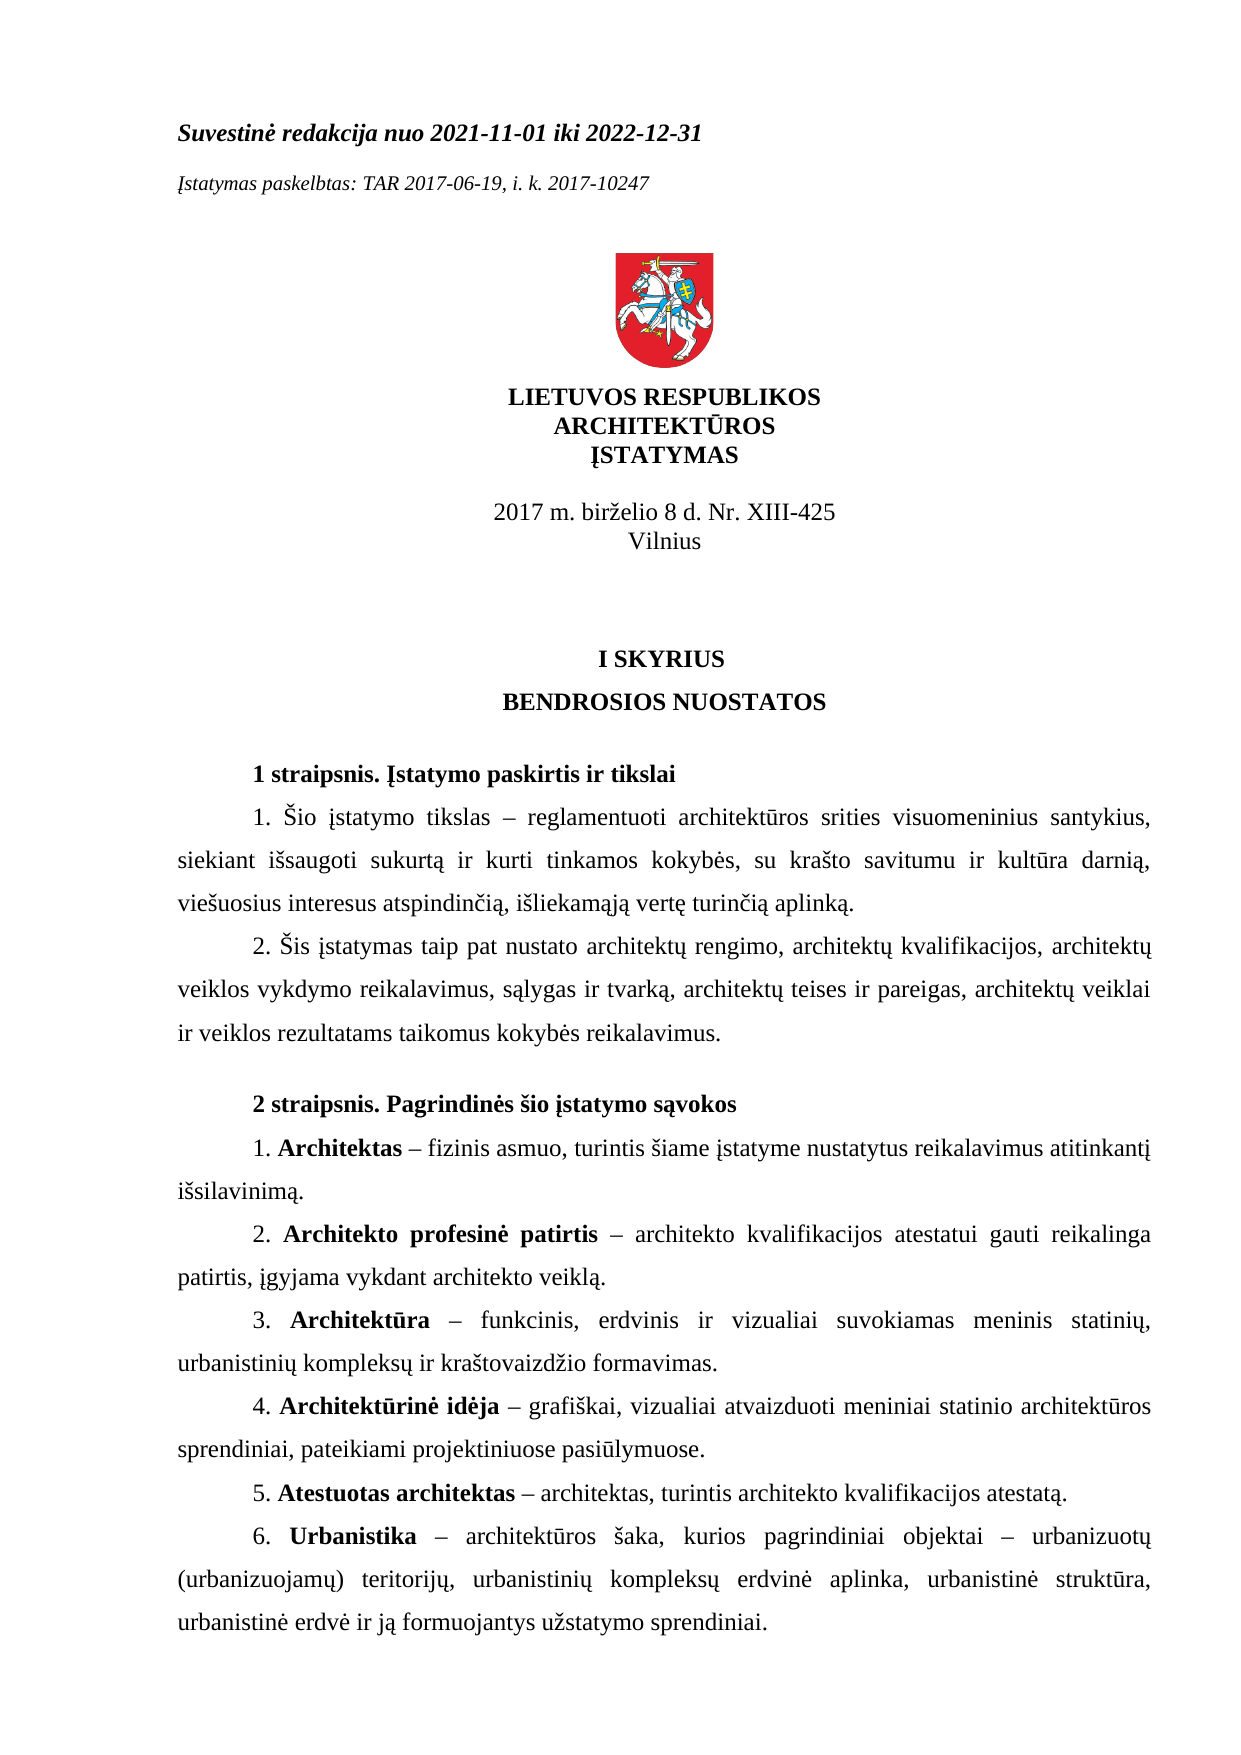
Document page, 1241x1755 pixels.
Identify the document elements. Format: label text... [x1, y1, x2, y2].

text 2. Šis įstatymas taip pat nustato architektų rengimo, architektų kvalifikacijos, architektų veiklos vykdymo reikalavimus, sąlygas ir tvarką, architektų teises ir pareigas, architektų veiklai ir veiklos rezultatams taikomus kokybės reikalavimus. [177, 931, 1152, 1046]
text 3. Architektūra – funkcinis, erdvinis ir vizualiai suvokiamas meninis statinių, urbanistinių kompleksų ir kraštovaizdžio formavimas. [177, 1305, 1152, 1377]
text 1. Architektas – fizinis asmuo, turintis šiame įstatyme nustatytus reikalavimus atitinkantį išsilavinimą. [177, 1133, 1152, 1204]
text Vilnius [177, 526, 1152, 555]
text I SKYRIUS [177, 644, 1152, 673]
text Įstatymas paskelbtas: TAR 2017-06-19, i. k. 2017-10247 [177, 171, 1152, 195]
text Suvestinė redakcija nuo 2021-11-01 iki 2022-12-31 [177, 118, 1152, 147]
text 1 straipsnis. Įstatymo paskirtis ir tikslai [177, 759, 1152, 788]
text 4. Architektūrinė idėja – grafiškai, vizualiai atvaizduoti meniniai statinio architektūros sprendiniai, pateikiami projektiniuose pasiūlymuose. [177, 1391, 1152, 1463]
text 1. Šio įstatymo tikslas – reglamentuoti architektūros srities visuomeninius santykius, siekiant išsaugoti sukurtą ir kurti tinkamos kokybės, su krašto savitumu ir kultūra darnią, viešuosius interesus atspindinčią, išliekamąją vertę turinčią aplinką. [177, 802, 1152, 917]
text LIETUVOS RESPUBLIKOS [177, 382, 1152, 411]
text 6. Urbanistika – architektūros šaka, kurios pagrindiniai objektai – urbanizuotų (urbanizuojamų) teritorijų, urbanistinių kompleksų erdvinė aplinka, urbanistinė struktūra, urbanistinė erdvė ir ją formuojantys užstatymo sprendiniai. [177, 1521, 1152, 1636]
text 5. Atestuotas architektas – architektas, turintis architekto kvalifikacijos atestatą. [177, 1478, 1152, 1506]
text ĮSTATYMAS [177, 440, 1152, 468]
text BENDROSIOS NUOSTATOS [177, 687, 1152, 716]
text 2 straipsnis. Pagrindinės šio įstatymo sąvokos [177, 1089, 1152, 1118]
text ARCHITEKTŪROS [177, 411, 1152, 440]
text 2017 m. birželio 8 d. Nr. XIII-425 [177, 497, 1152, 526]
text 2. Architekto profesinė patirtis – architekto kvalifikacijos atestatui gauti reikalinga patirtis, įgyjama vykdant architekto veiklą. [177, 1219, 1152, 1291]
